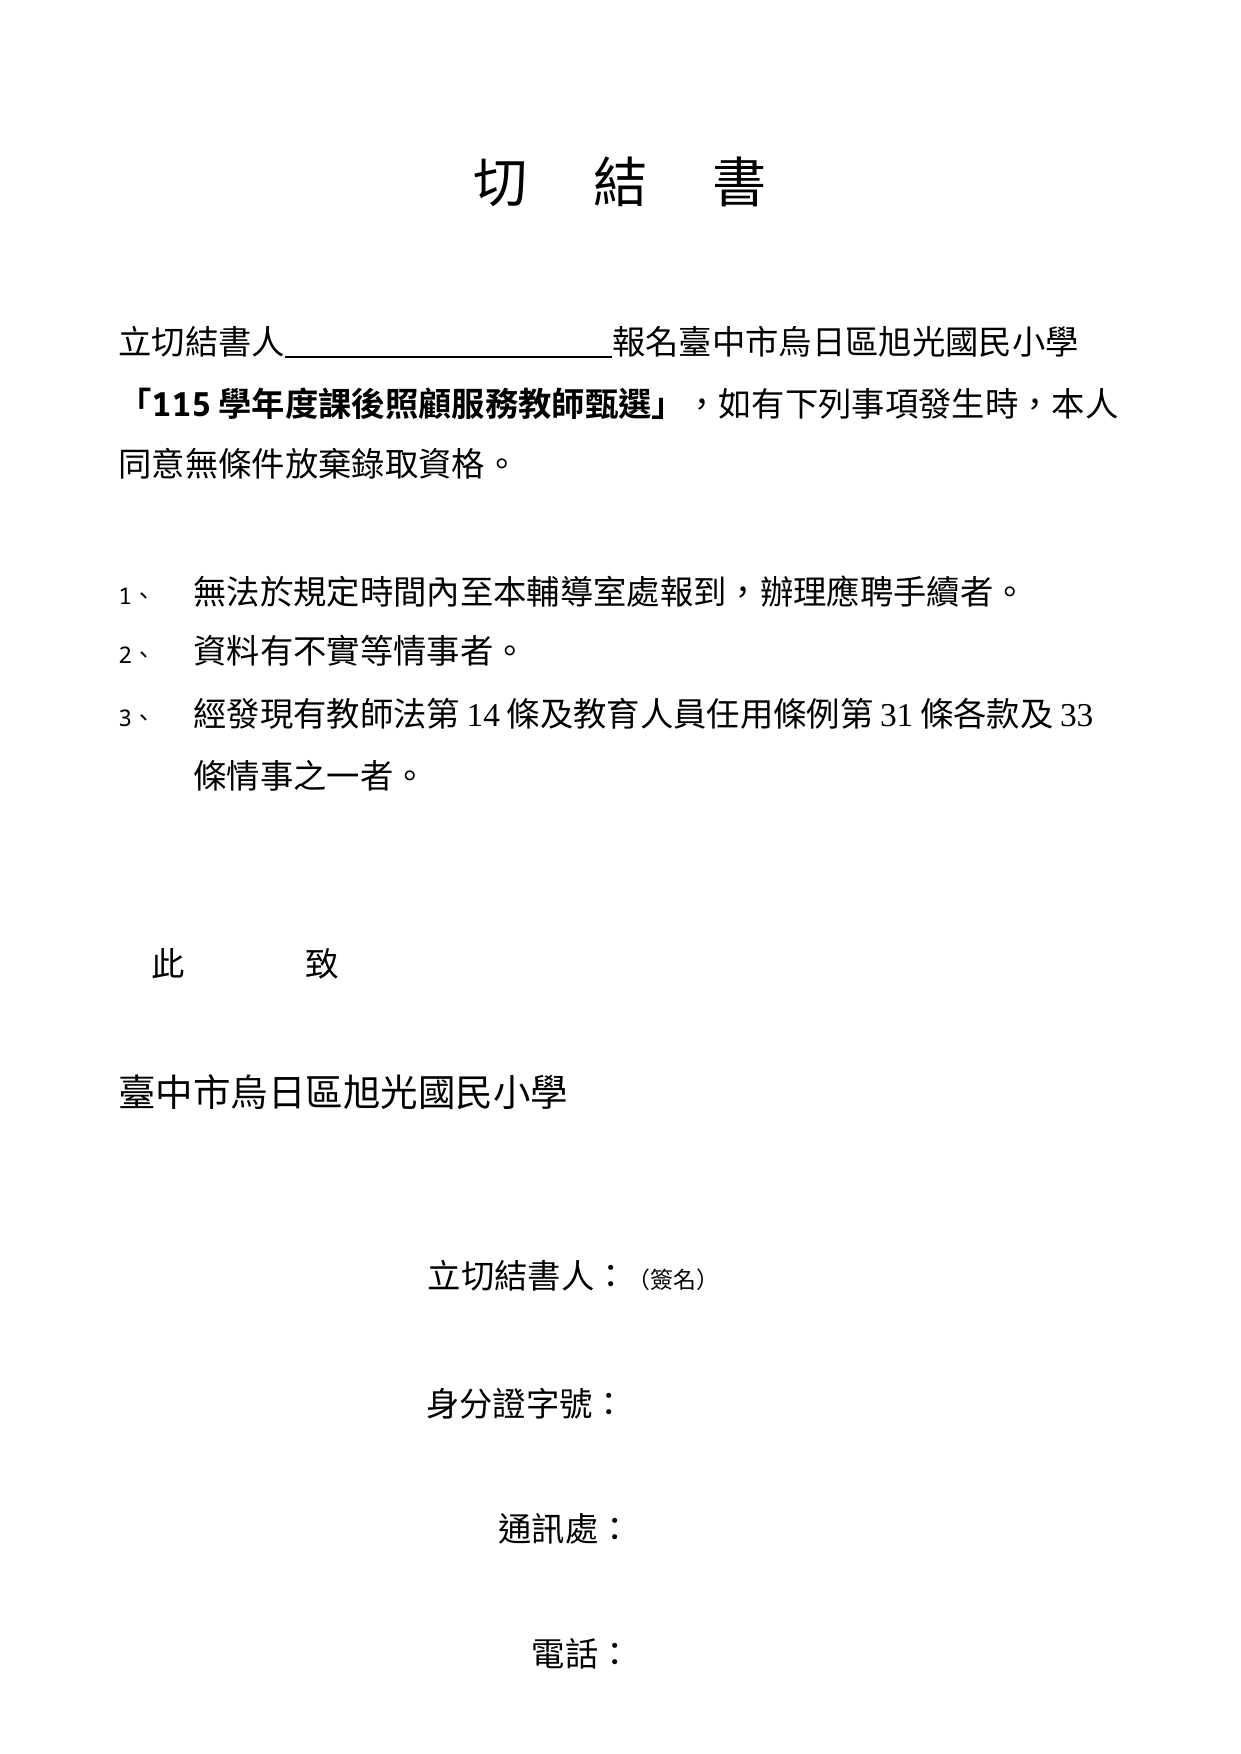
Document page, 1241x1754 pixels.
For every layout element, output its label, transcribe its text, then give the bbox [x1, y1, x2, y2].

text 通訊處： [118, 1486, 1122, 1548]
text 身分證字號： [118, 1361, 1122, 1423]
text 此 致 [118, 923, 1122, 986]
text 立切結書人 報名臺中市烏日區旭光國民小學「115學年度課後照顧服務教師甄選」，如有下列事項發生時，本人同意無條件放棄錄取資格。 [118, 298, 1122, 486]
text 電話： [118, 1611, 1122, 1673]
list 無法於規定時間內至本輔導室處報到，辦理應聘手續者。 [118, 548, 1122, 611]
text 臺中市烏日區旭光國民小學 [118, 1048, 1122, 1111]
list 資料有不實等情事者。 [118, 611, 1122, 673]
text 立切結書人：（簽名） [118, 1236, 1122, 1298]
text 切 結 書 [118, 111, 1122, 236]
list 經發現有教師法第14條及教育人員任用條例第31條各款及33條情事之一者。 [118, 673, 1122, 798]
